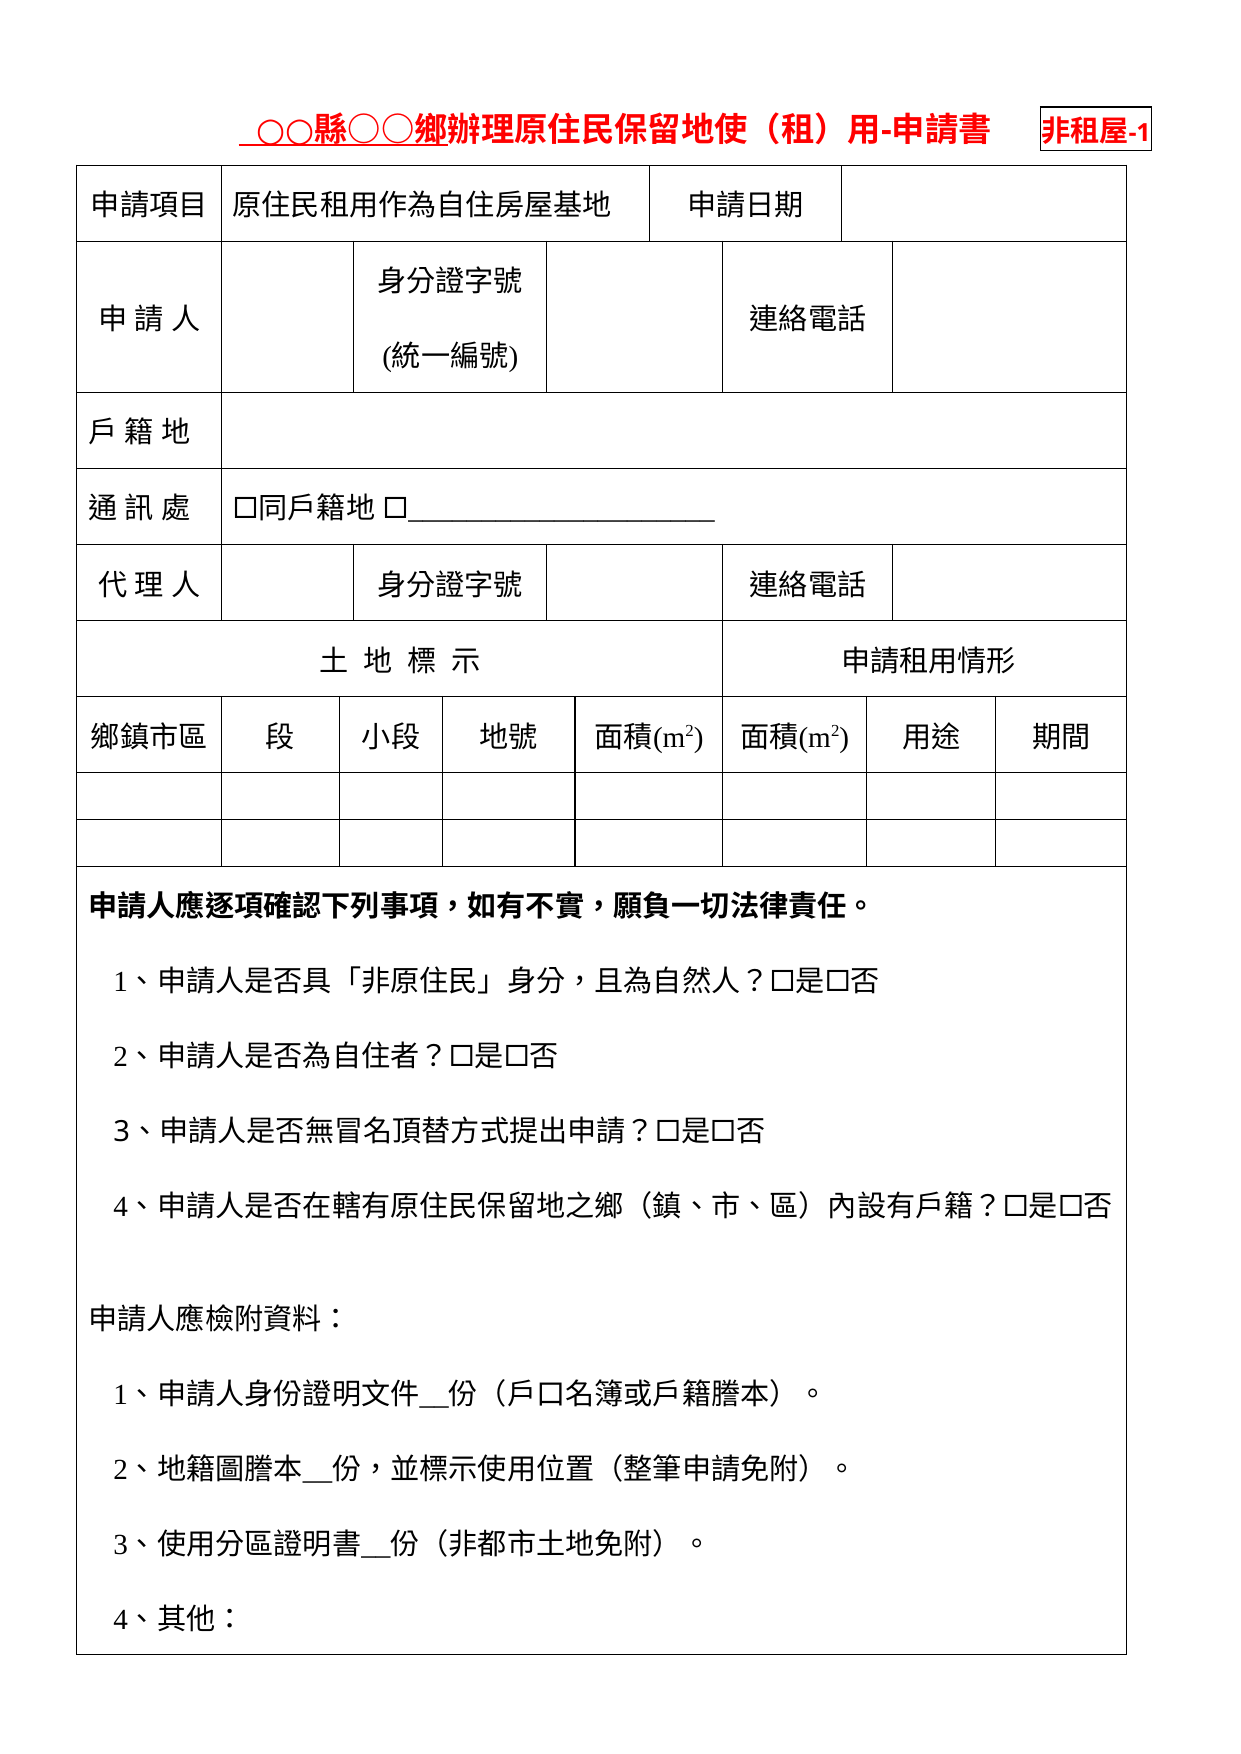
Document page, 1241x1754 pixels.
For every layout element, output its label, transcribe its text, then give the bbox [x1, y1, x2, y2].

table_cell 段 [222, 697, 339, 772]
table_cell [443, 820, 574, 866]
table_cell 申請租用情形 [723, 621, 1126, 696]
table_cell 同戶籍地 _____________________ [222, 469, 1126, 544]
table_cell 小段 [340, 697, 442, 772]
table_cell 戶 籍 地 [77, 393, 221, 468]
table_cell [867, 820, 995, 866]
table_header 申請項目 [77, 166, 221, 241]
table_cell 申 請 人 [77, 242, 221, 392]
table_cell 身分證字號 (統一編號) [354, 242, 546, 392]
table_cell [340, 773, 442, 819]
text ○○縣○○鄉辦理原住民保留地使（租）用-申請書 非租屋-1 [89, 89, 1152, 164]
table_cell 鄉鎮市區 [77, 697, 221, 772]
table_cell 面積(m2) [576, 697, 722, 772]
table_cell [547, 242, 722, 392]
table_cell 用途 [867, 697, 995, 772]
table_cell 地號 [443, 697, 574, 772]
table_cell [723, 773, 866, 819]
table_cell 代 理 人 [77, 545, 221, 620]
table_cell [723, 820, 866, 866]
table_cell [576, 773, 722, 819]
table_header 申請日期 [650, 166, 841, 241]
table_cell [340, 820, 442, 866]
table_cell 土 地 標 示 [77, 621, 722, 696]
table_cell [547, 545, 722, 620]
table_cell [996, 773, 1126, 819]
table_cell 面積(m2) [723, 697, 866, 772]
table_cell [222, 242, 353, 392]
table_cell 身分證字號 [354, 545, 546, 620]
table_cell [222, 773, 339, 819]
table_header [842, 166, 1126, 241]
table_cell [77, 820, 221, 866]
table_cell [893, 545, 1126, 620]
table_cell [222, 545, 353, 620]
table_cell [867, 773, 995, 819]
table_cell [222, 393, 1126, 468]
table_cell 連絡電話 [723, 545, 892, 620]
table_cell [576, 820, 722, 866]
table_cell 期間 [996, 697, 1126, 772]
table_cell [996, 820, 1126, 866]
table_cell 申請人應逐項確認下列事項，如有不實，願負一切法律責任。 1、申請人是否具「非原住民」身分，且為自然人？是否 2、申請人是否為自住者？是否 3、申請人是否無冒名頂替方式提出申請？是否 4、申請人是否在轄有原住民保留地之鄉（鎮、市、區）內設有戶籍？是否 申請人應檢附資料： 1、申請人身份證明文件__份（戶口名簿或戶籍謄本）。 2、地籍圖謄本__份，並標示使用位置（整筆申請免附）。 3、使用分區證明書__份（非都市土地免附）。 4、其他： [77, 867, 1126, 1654]
table_cell [443, 773, 574, 819]
table_cell 連絡電話 [723, 242, 892, 392]
table_cell [77, 773, 221, 819]
table_cell 通 訊 處 [77, 469, 221, 544]
table_cell [893, 242, 1126, 392]
table_header 原住民租用作為自住房屋基地 [222, 166, 649, 241]
table_cell [222, 820, 339, 866]
